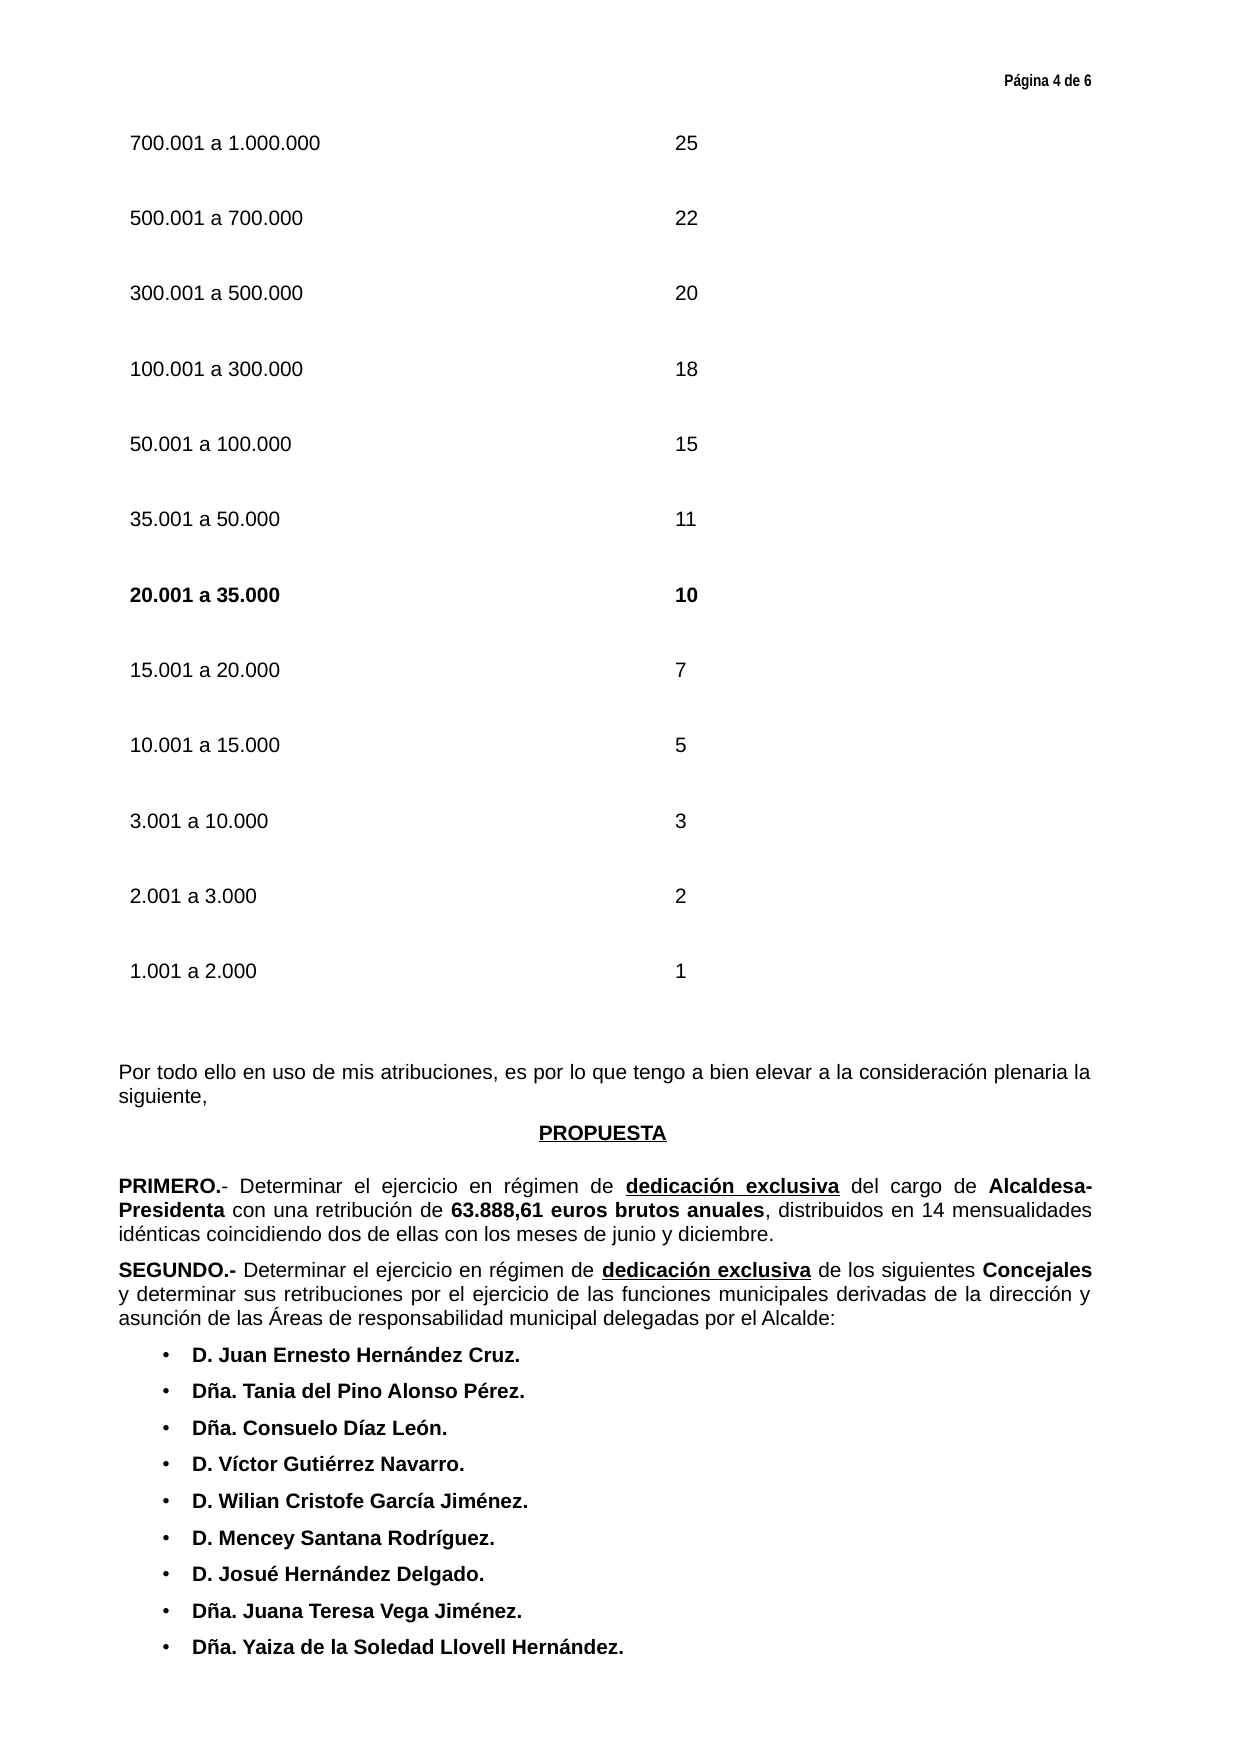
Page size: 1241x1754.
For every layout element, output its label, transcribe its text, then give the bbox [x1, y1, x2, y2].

text PRIMERO.- Determinar el ejercicio en régimen de dedicación exclusiva del cargo de Alcaldesa-Presidenta con una retribución de 63.888,61 euros brutos anuales, distribuidos en 14 mensualidades idénticas coincidiendo dos de ellas con los meses de junio y diciembre. [118, 1174, 1092, 1246]
table_cell 15 [664, 421, 1090, 496]
table_cell 3 [664, 798, 1090, 873]
table_cell 50.001 a 100.000 [119, 421, 664, 496]
table_cell 3.001 a 10.000 [119, 798, 664, 873]
list D. Juan Ernesto Hernández Cruz. [162, 1342, 1092, 1367]
table_cell 100.001 a 300.000 [119, 346, 664, 421]
table_cell 500.001 a 700.000 [119, 195, 664, 270]
table_cell 20.001 a 35.000 [119, 572, 664, 647]
table_cell 700.001 a 1.000.000 [119, 120, 664, 195]
table_cell 25 [664, 120, 1090, 195]
list Dña. Juana Teresa Vega Jiménez. [162, 1598, 1092, 1622]
list Dña. Tania del Pino Alonso Pérez. [162, 1379, 1092, 1403]
table_cell 10 [664, 572, 1090, 647]
table_cell 2 [664, 873, 1090, 948]
table_cell 22 [664, 195, 1090, 270]
table_cell 11 [664, 496, 1090, 572]
table_cell 2.001 a 3.000 [119, 873, 664, 948]
text SEGUNDO.- Determinar el ejercicio en régimen de dedicación exclusiva de los siguientes Concejales y determinar sus retribuciones por el ejercicio de las funciones municipales derivadas de la dirección y asunción de las Áreas de responsabilidad municipal delegadas por el Alcalde: [118, 1258, 1092, 1330]
list D. Wilian Cristofe García Jiménez. [162, 1489, 1092, 1513]
table_cell 15.001 a 20.000 [119, 647, 664, 722]
table_cell 1.001 a 2.000 [119, 948, 664, 1023]
subtitle PROPUESTA [118, 1120, 1092, 1144]
list Dña. Consuelo Díaz León. [162, 1416, 1092, 1440]
list D. Mencey Santana Rodríguez. [162, 1525, 1092, 1549]
text Por todo ello en uso de mis atribuciones, es por lo que tengo a bien elevar a la consideración plenaria la siguiente, [118, 1060, 1092, 1108]
table_cell 35.001 a 50.000 [119, 496, 664, 572]
table_cell 300.001 a 500.000 [119, 270, 664, 346]
table_cell 7 [664, 647, 1090, 722]
list D. Josué Hernández Delgado. [162, 1562, 1092, 1586]
list D. Víctor Gutiérrez Navarro. [162, 1452, 1092, 1476]
table_cell 20 [664, 270, 1090, 346]
table_cell 18 [664, 346, 1090, 421]
table_cell 10.001 a 15.000 [119, 722, 664, 797]
list Dña. Yaiza de la Soledad Llovell Hernández. [162, 1635, 1092, 1659]
table_cell 1 [664, 948, 1090, 1023]
table_cell 5 [664, 722, 1090, 797]
